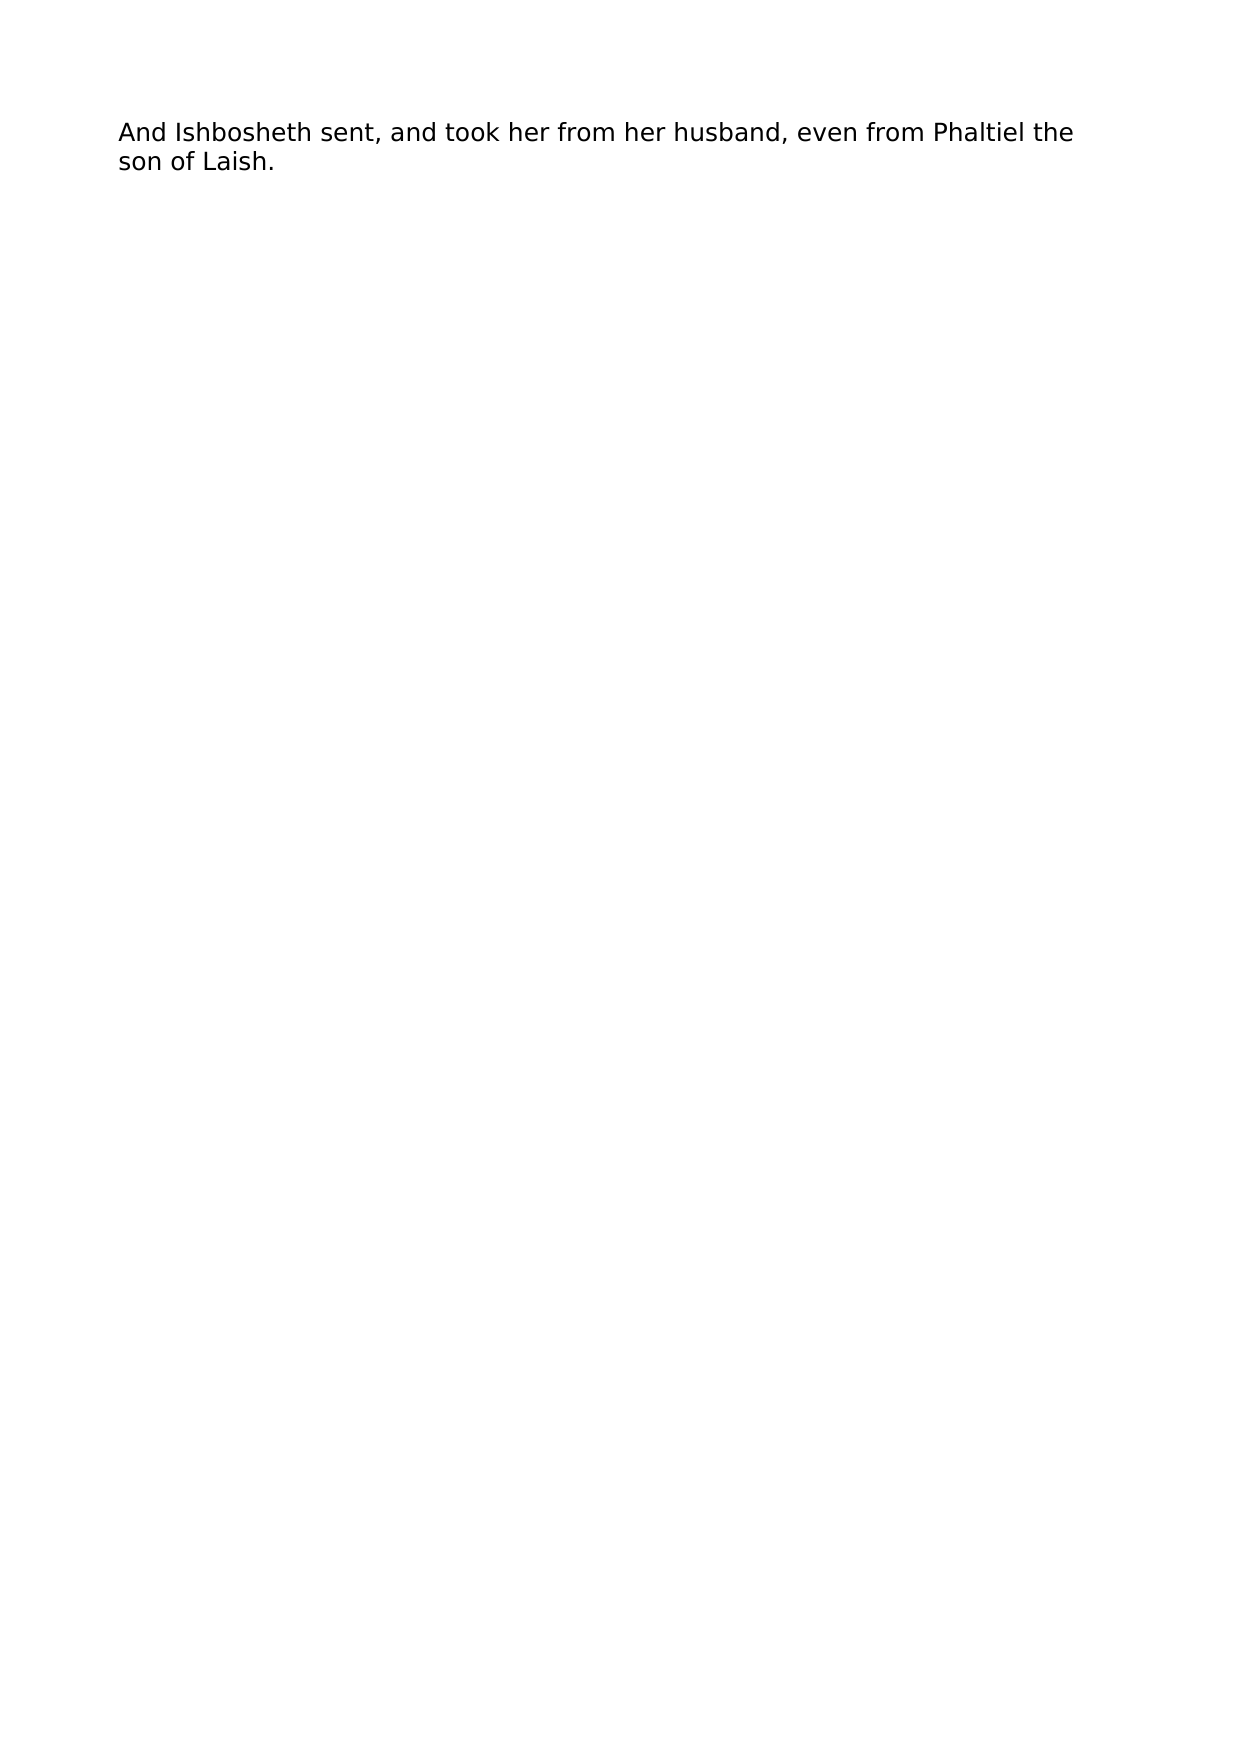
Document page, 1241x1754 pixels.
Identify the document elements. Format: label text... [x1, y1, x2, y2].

text And Ishbosheth sent, and took her from her husband, even from Phaltiel the son of Laish. [118, 118, 1122, 176]
